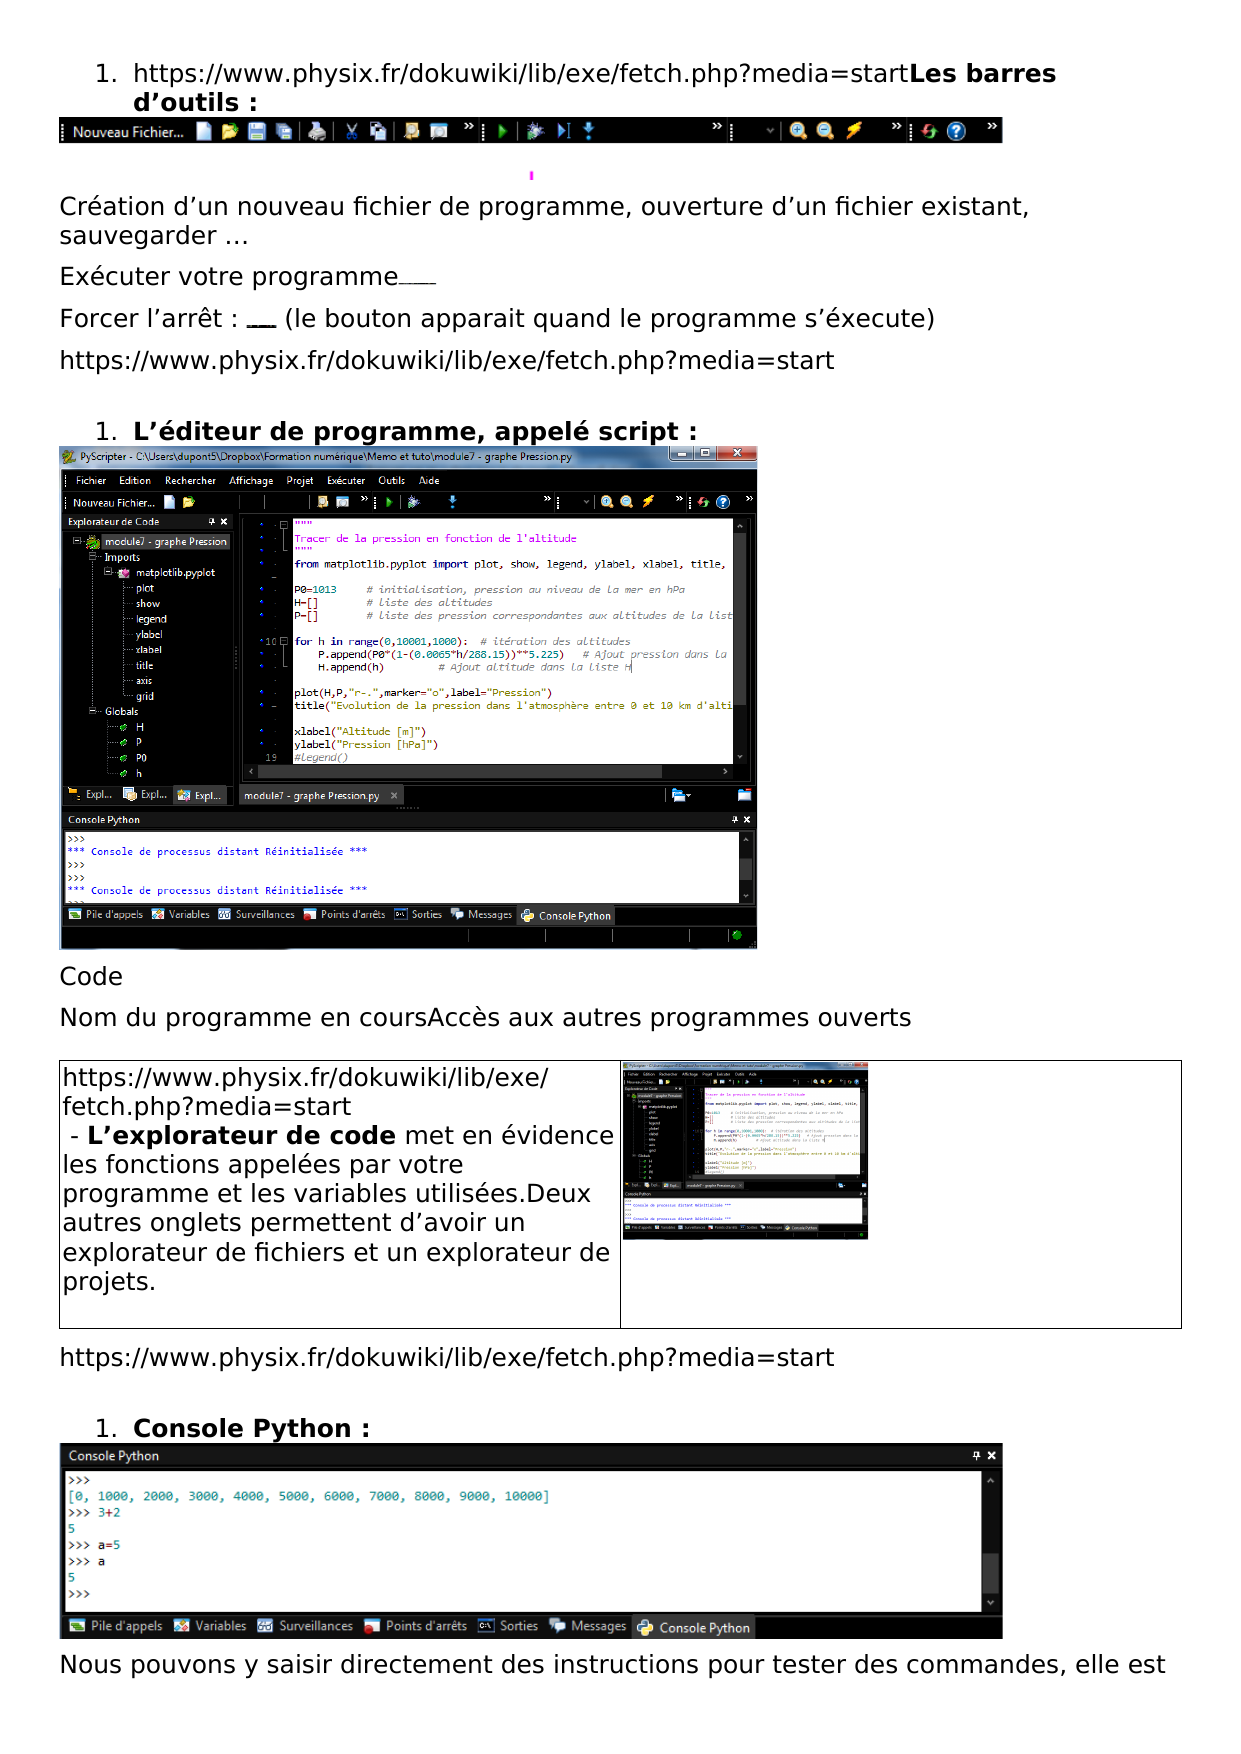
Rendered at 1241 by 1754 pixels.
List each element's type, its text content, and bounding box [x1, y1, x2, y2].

list https://www.physix.fr/dokuwiki/lib/exe/fetch.php?media=startLes barres d’outils : [118, 59, 1181, 117]
picture [59, 117, 1003, 180]
table_header [621, 1061, 1181, 1328]
text Création d’un nouveau fichier de programme, ouverture d’un fichier existant, sauvegarder … [59, 192, 1181, 250]
picture [622, 1062, 869, 1240]
text Forcer l’arrêt : (le bouton apparait quand le programme s’éxecute) [59, 304, 1181, 333]
text Exécuter votre programme [59, 262, 1181, 292]
picture [59, 1443, 1003, 1639]
text Code [59, 962, 1181, 991]
list L’éditeur de programme, appelé script : [118, 417, 1181, 446]
list Console Python : [118, 1414, 1181, 1443]
text https://www.physix.fr/dokuwiki/lib/exe/fetch.php?media=start [59, 346, 1181, 375]
picture [59, 446, 758, 950]
table_header https://www.physix.fr/dokuwiki/lib/exe/fetch.php?media=start - L’explorateur de code met en évidence les fonctions appelées par votre programme et les variables utilisées.Deux autres onglets permettent d’avoir un explorateur de fichiers et un explorateur de projets. [60, 1061, 620, 1328]
text Nom du programme en coursAccès aux autres programmes ouverts [59, 1003, 1181, 1032]
text https://www.physix.fr/dokuwiki/lib/exe/fetch.php?media=start [59, 1343, 1181, 1372]
text Nous pouvons y saisir directement des instructions pour tester des commandes, elle est [59, 1651, 1181, 1680]
